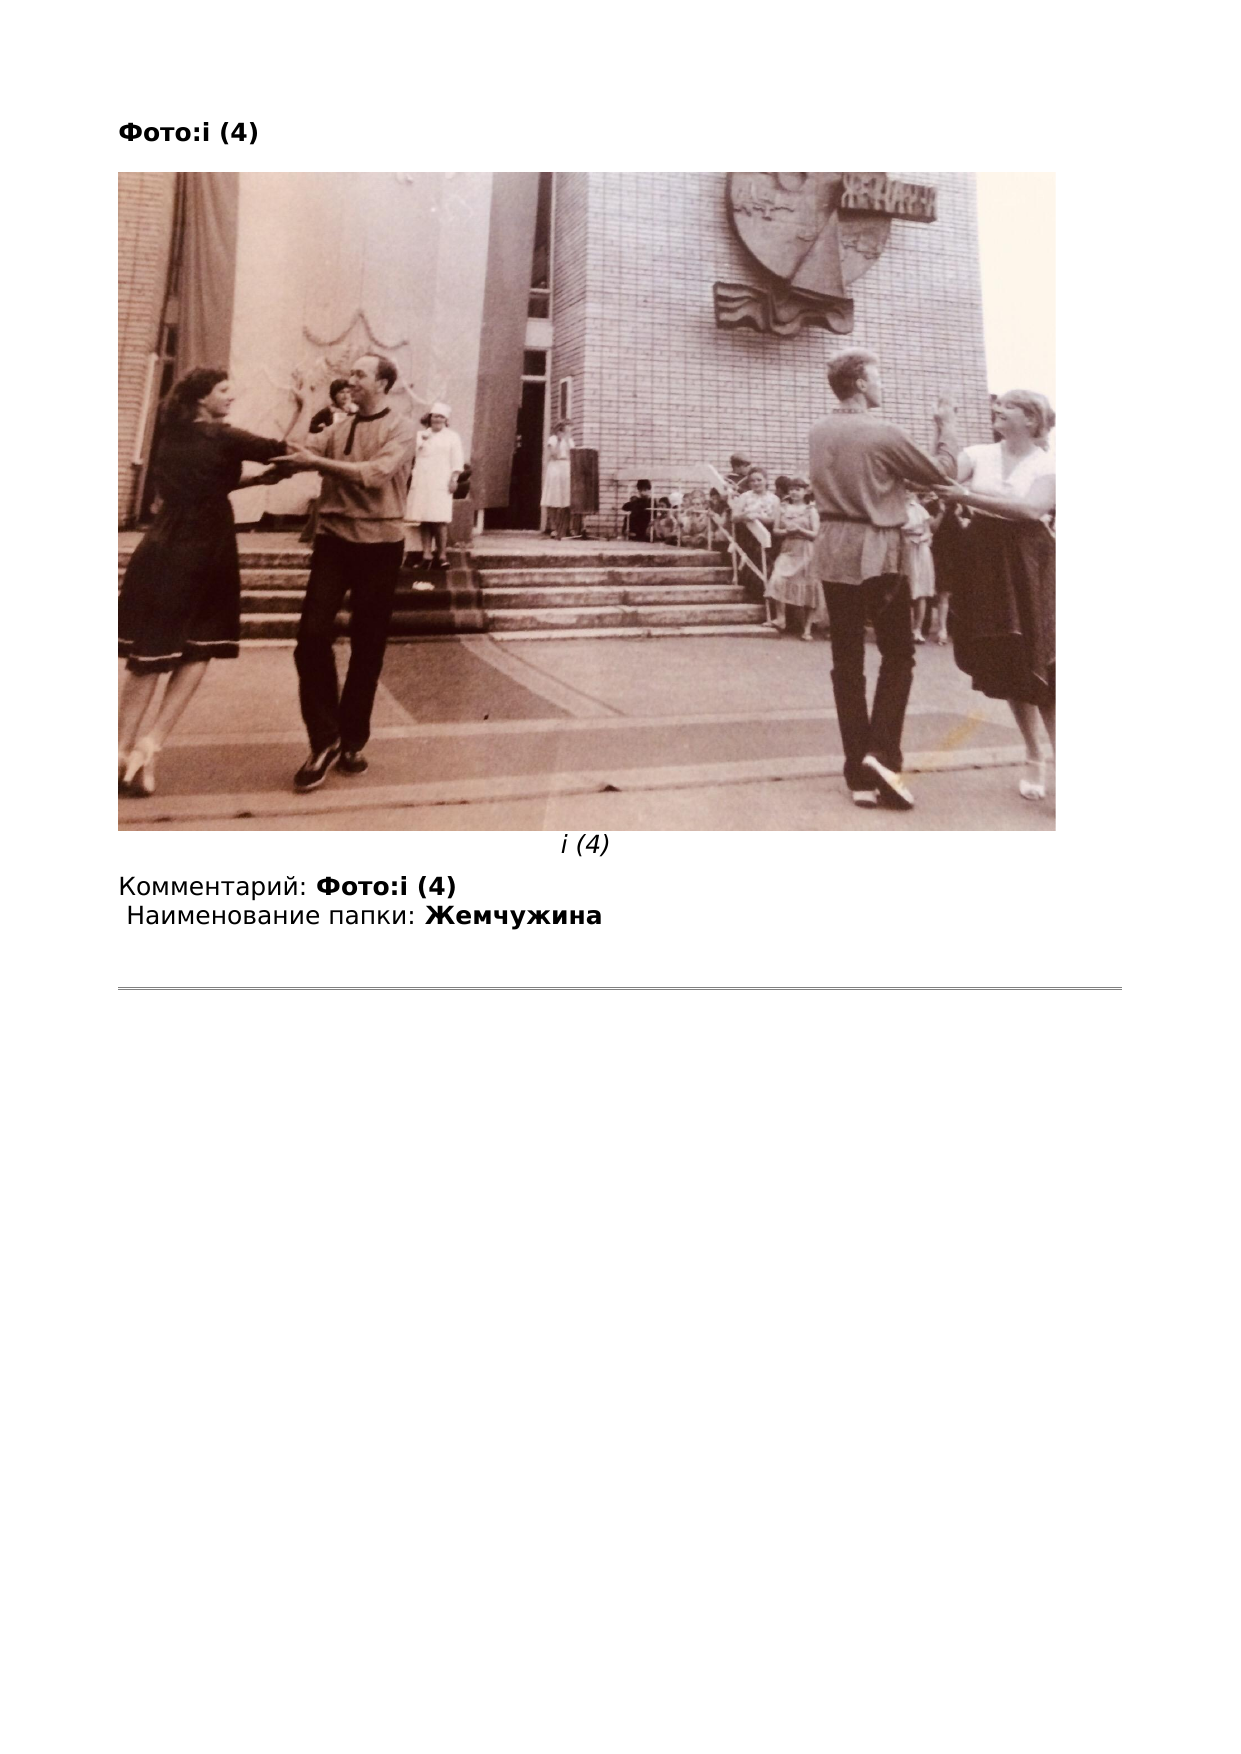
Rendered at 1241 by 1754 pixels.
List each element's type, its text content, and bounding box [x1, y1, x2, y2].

subtitle Фото:i (4) [118, 118, 1122, 147]
text Комментарий: Фото:i (4) Наименование папки: Жемчужина [118, 872, 1122, 960]
picture [118, 172, 1056, 831]
text i (4) [118, 831, 1056, 860]
